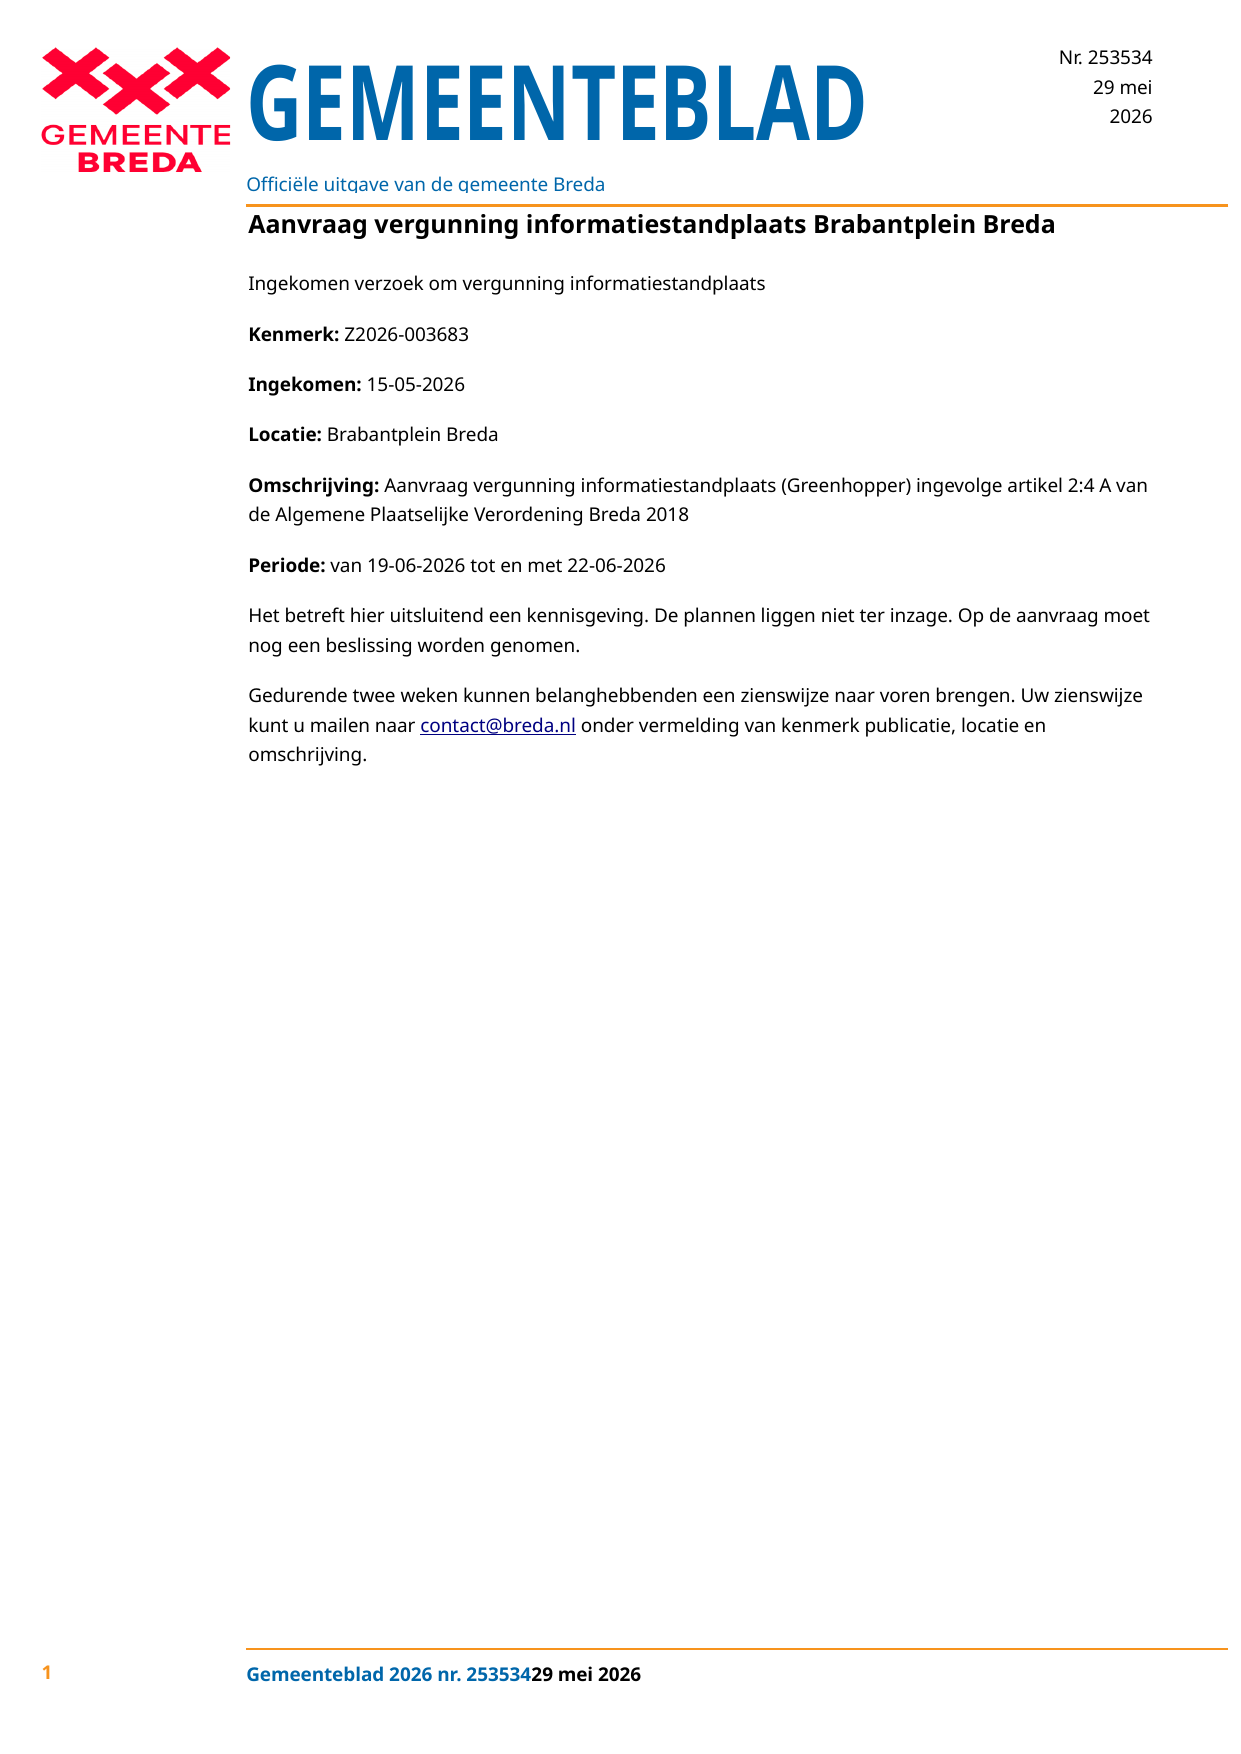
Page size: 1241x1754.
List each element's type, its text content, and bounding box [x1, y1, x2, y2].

picture [41, 47, 231, 172]
text Omschrijving: Aanvraag vergunning informatiestandplaats (Greenhopper) ingevolge artikel 2:4 A van de Algemene Plaatselijke Verordening Breda 2018 [248, 472, 1152, 527]
text Het betreft hier uitsluitend een kennisgeving. De plannen liggen niet ter inzage. Op de aanvraag moet nog een beslissing worden genomen. [248, 602, 1152, 658]
text Kenmerk: Z2026-003683 [248, 321, 1152, 346]
text Locatie: Brabantplein Breda [248, 422, 1152, 447]
text Periode: van 19-06-2026 tot en met 22-06-2026 [248, 552, 1152, 578]
text Ingekomen: 15-05-2026 [248, 371, 1152, 397]
text Ingekomen verzoek om vergunning informatiestandplaats [248, 270, 1152, 296]
text Aanvraag vergunning informatiestandplaats Brabantplein Breda [248, 207, 1152, 241]
text Gedurende twee weken kunnen belanghebbenden een zienswijze naar voren brengen. Uw zienswijze kunt u mailen naar contact@breda.nl onder vermelding van kenmerk publicatie, locatie en omschrijving. [248, 682, 1152, 767]
